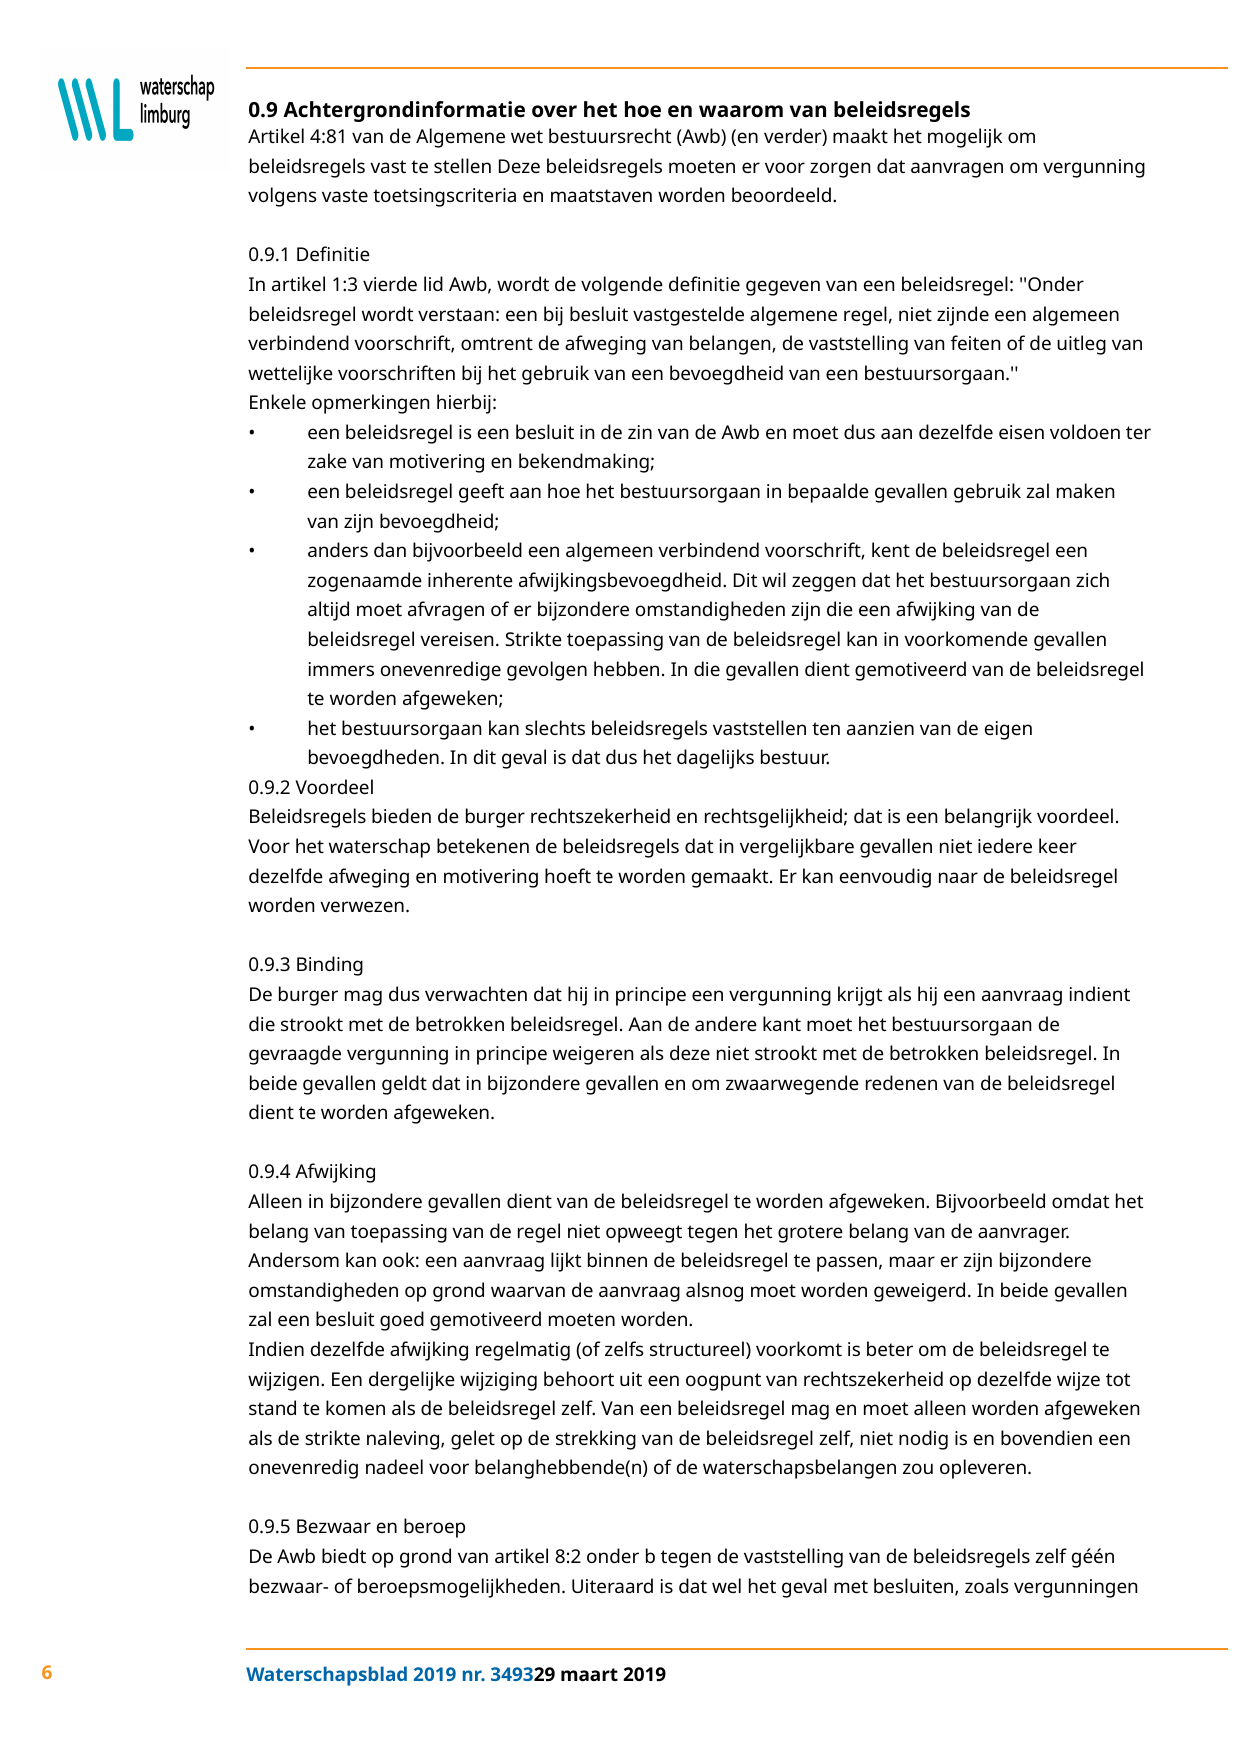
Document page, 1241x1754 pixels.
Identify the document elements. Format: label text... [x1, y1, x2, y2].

text 0.9.5 Bezwaar en beroep [248, 1514, 1152, 1539]
text Enkele opmerkingen hierbij: [248, 389, 1152, 415]
text De Awb biedt op grond van artikel 8:2 onder b tegen de vaststelling van de beleidsregels zelf géén bezwaar- of beroepsmogelijkheden. Uiteraard is dat wel het geval met besluiten, zoals vergunningen [248, 1543, 1152, 1598]
text 0.9.3 Binding [248, 952, 1152, 977]
text In artikel 1:3 vierde lid Awb, wordt de volgende definitie gegeven van een beleidsregel: ''Onder beleidsregel wordt verstaan: een bij besluit vastgestelde algemene regel, niet zijnde een algemeen verbindend voorschrift, omtrent de afweging van belangen, de vaststelling van feiten of de uitleg van wettelijke voorschriften bij het gebruik van een bevoegdheid van een bestuursorgaan.'' [248, 271, 1152, 386]
text Indien dezelfde afwijking regelmatig (of zelfs structureel) voorkomt is beter om de beleidsregel te wijzigen. Een dergelijke wijziging behoort uit een oogpunt van rechtszekerheid op dezelfde wijze tot stand te komen als de beleidsregel zelf. Van een beleidsregel mag en moet alleen worden afgeweken als de strikte naleving, gelet op de strekking van de beleidsregel zelf, niet nodig is en bovendien een onevenredig nadeel voor belanghebbende(n) of de waterschapsbelangen zou opleveren. [248, 1336, 1152, 1480]
text 0.9.2 Voordeel [248, 774, 1152, 800]
text De burger mag dus verwachten dat hij in principe een vergunning krijgt als hij een aanvraag indient die strookt met de betrokken beleidsregel. Aan de andere kant moet het bestuursorgaan de gevraagde vergunning in principe weigeren als deze niet strookt met de betrokken beleidsregel. In beide gevallen geldt dat in bijzondere gevallen en om zwaarwegende redenen van de beleidsregel dient te worden afgeweken. [248, 981, 1152, 1125]
list een beleidsregel geeft aan hoe het bestuursorgaan in bepaalde gevallen gebruik zal maken van zijn bevoegdheid; [248, 478, 1152, 533]
text 0.9 Achtergrondinformatie over het hoe en waarom van beleidsregels [248, 95, 1152, 123]
picture [41, 47, 231, 172]
text Beleidsregels bieden de burger rechtszekerheid en rechtsgelijkheid; dat is een belangrijk voordeel. Voor het waterschap betekenen de beleidsregels dat in vergelijkbare gevallen niet iedere keer dezelfde afweging en motivering hoeft te worden gemaakt. Er kan eenvoudig naar de beleidsregel worden verwezen. [248, 804, 1152, 918]
text Artikel 4:81 van de Algemene wet bestuursrecht (Awb) (en verder) maakt het mogelijk om beleidsregels vast te stellen Deze beleidsregels moeten er voor zorgen dat aanvragen om vergunning volgens vaste toetsingscriteria en maatstaven worden beoordeeld. [248, 123, 1152, 208]
list een beleidsregel is een besluit in de zin van de Awb en moet dus aan dezelfde eisen voldoen ter zake van motivering en bekendmaking; [248, 419, 1152, 474]
text 0.9.4 Afwijking [248, 1159, 1152, 1184]
text 0.9.1 Definitie [248, 242, 1152, 267]
list anders dan bijvoorbeeld een algemeen verbindend voorschrift, kent de beleidsregel een zogenaamde inherente afwijkingsbevoegdheid. Dit wil zeggen dat het bestuursorgaan zich altijd moet afvragen of er bijzondere omstandigheden zijn die een afwijking van de beleidsregel vereisen. Strikte toepassing van de beleidsregel kan in voorkomende gevallen immers onevenredige gevolgen hebben. In die gevallen dient gemotiveerd van de beleidsregel te worden afgeweken; [248, 537, 1152, 711]
list het bestuursorgaan kan slechts beleidsregels vaststellen ten aanzien van de eigen bevoegdheden. In dit geval is dat dus het dagelijks bestuur. [248, 715, 1152, 770]
text Alleen in bijzondere gevallen dient van de beleidsregel te worden afgeweken. Bijvoorbeeld omdat het belang van toepassing van de regel niet opweegt tegen het grotere belang van de aanvrager. Andersom kan ook: een aanvraag lijkt binnen de beleidsregel te passen, maar er zijn bijzondere omstandigheden op grond waarvan de aanvraag alsnog moet worden geweigerd. In beide gevallen zal een besluit goed gemotiveerd moeten worden. [248, 1188, 1152, 1332]
